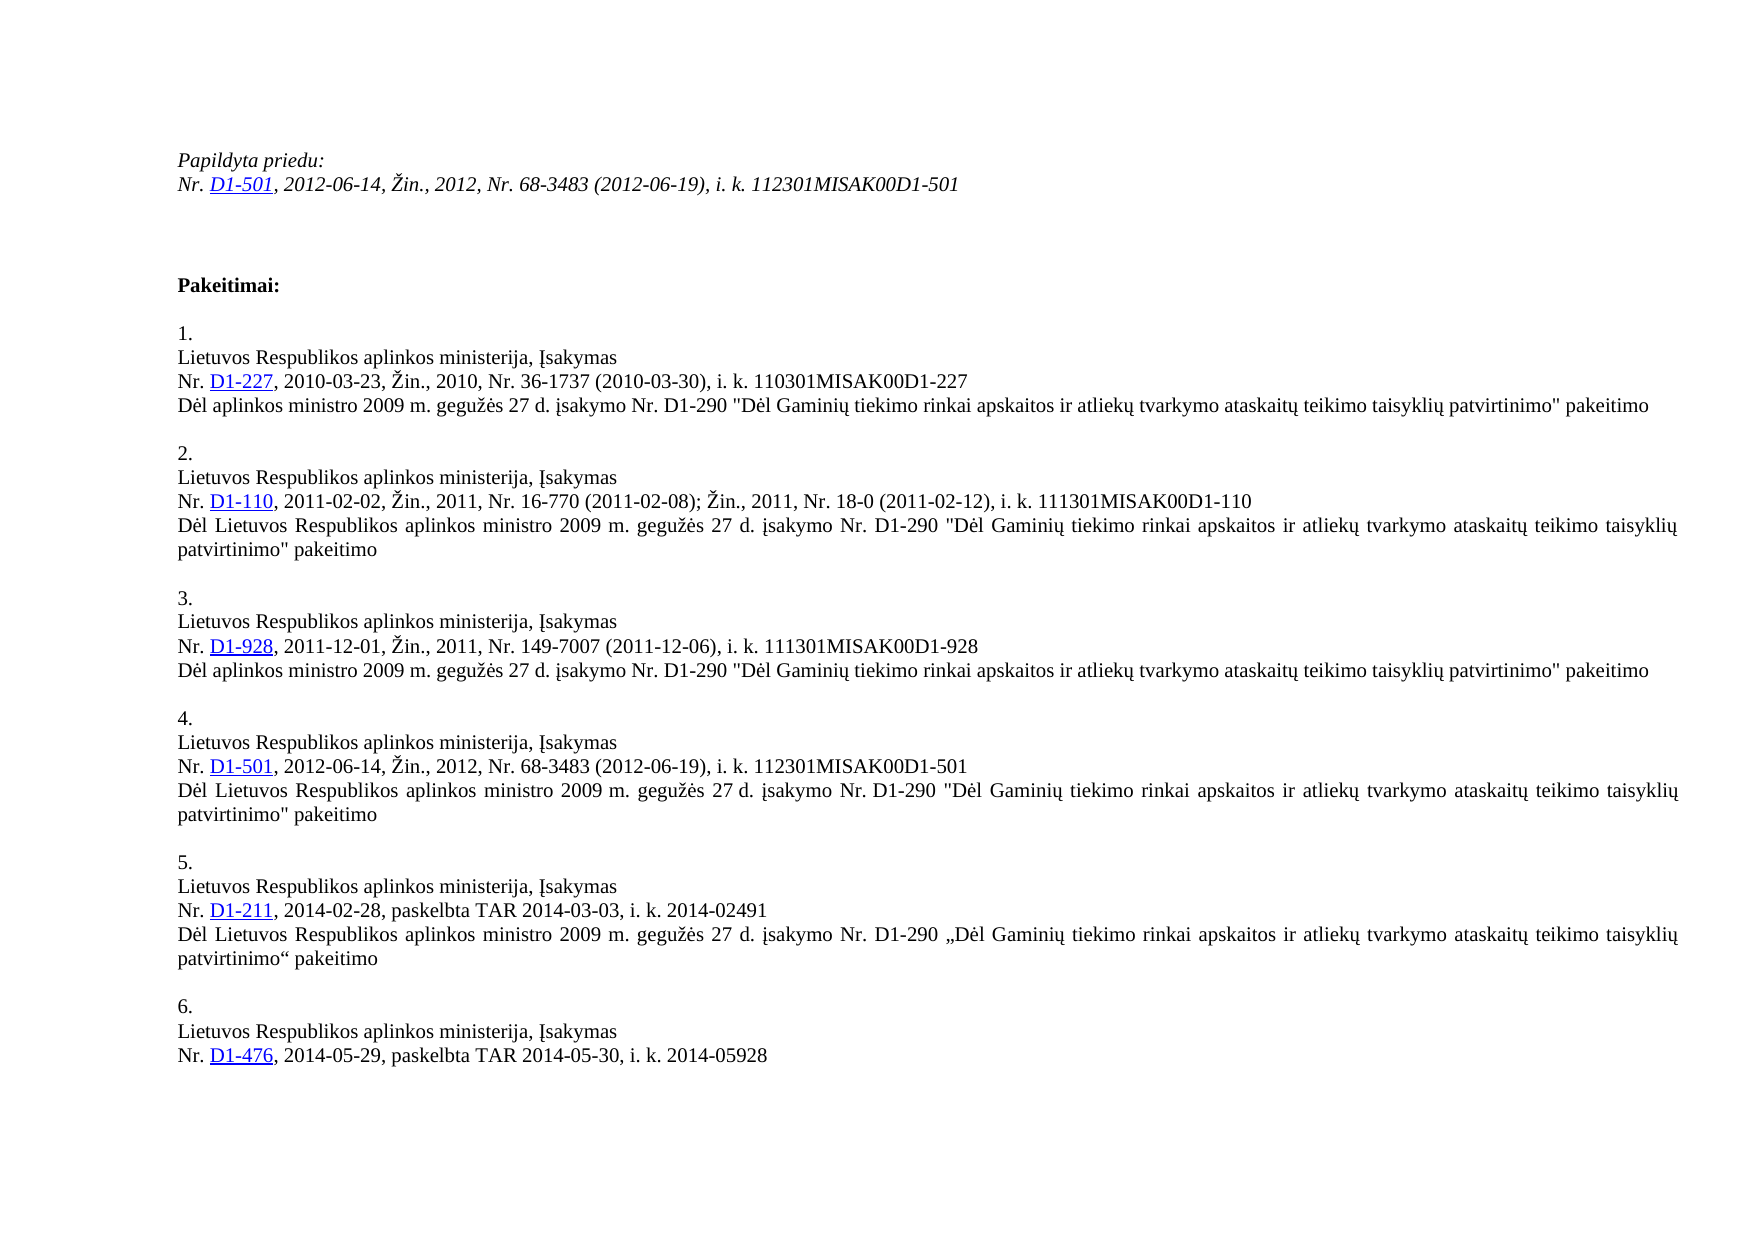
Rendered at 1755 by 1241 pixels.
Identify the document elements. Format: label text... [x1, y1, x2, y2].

text 6. [177, 994, 1680, 1018]
text 1. [177, 321, 1680, 345]
text 2. [177, 441, 1680, 465]
text Nr. D1-476, 2014-05-29, paskelbta TAR 2014-05-30, i. k. 2014-05928 [177, 1043, 1680, 1067]
text Dėl Lietuvos Respublikos aplinkos ministro 2009 m. gegužės 27 d. įsakymo Nr. D1-290 "Dėl Gaminių tiekimo rinkai apskaitos ir atliekų tvarkymo ataskaitų teikimo taisyklių patvirtinimo" pakeitimo [177, 513, 1680, 561]
text Nr. D1-211, 2014-02-28, paskelbta TAR 2014-03-03, i. k. 2014-02491 [177, 898, 1680, 922]
text Dėl aplinkos ministro 2009 m. gegužės 27 d. įsakymo Nr. D1-290 "Dėl Gaminių tiekimo rinkai apskaitos ir atliekų tvarkymo ataskaitų teikimo taisyklių patvirtinimo" pakeitimo [177, 393, 1680, 417]
text Dėl Lietuvos Respublikos aplinkos ministro 2009 m. gegužės 27 d. įsakymo Nr. D1-290 "Dėl Gaminių tiekimo rinkai apskaitos ir atliekų tvarkymo ataskaitų teikimo taisyklių patvirtinimo" pakeitimo [177, 778, 1680, 826]
text Lietuvos Respublikos aplinkos ministerija, Įsakymas [177, 609, 1680, 633]
text Dėl Lietuvos Respublikos aplinkos ministro 2009 m. gegužės 27 d. įsakymo Nr. D1-290 „Dėl Gaminių tiekimo rinkai apskaitos ir atliekų tvarkymo ataskaitų teikimo taisyklių patvirtinimo“ pakeitimo [177, 922, 1680, 970]
text Nr. D1-227, 2010-03-23, Žin., 2010, Nr. 36-1737 (2010-03-30), i. k. 110301MISAK00D1-227 [177, 369, 1680, 393]
text Dėl aplinkos ministro 2009 m. gegužės 27 d. įsakymo Nr. D1-290 "Dėl Gaminių tiekimo rinkai apskaitos ir atliekų tvarkymo ataskaitų teikimo taisyklių patvirtinimo" pakeitimo [177, 658, 1680, 682]
text Nr. D1-110, 2011-02-02, Žin., 2011, Nr. 16-770 (2011-02-08); Žin., 2011, Nr. 18-0 (2011-02-12), i. k. 111301MISAK00D1-110 [177, 489, 1680, 513]
text 5. [177, 850, 1680, 874]
text Lietuvos Respublikos aplinkos ministerija, Įsakymas [177, 345, 1680, 369]
text Nr. D1-501, 2012-06-14, Žin., 2012, Nr. 68-3483 (2012-06-19), i. k. 112301MISAK00D1-501 [177, 172, 1680, 196]
text Papildyta priedu: [177, 148, 1680, 172]
text Nr. D1-928, 2011-12-01, Žin., 2011, Nr. 149-7007 (2011-12-06), i. k. 111301MISAK00D1-928 [177, 633, 1680, 658]
text 4. [177, 706, 1680, 730]
text Pakeitimai: [177, 273, 1680, 297]
text Lietuvos Respublikos aplinkos ministerija, Įsakymas [177, 874, 1680, 898]
text Nr. D1-501, 2012-06-14, Žin., 2012, Nr. 68-3483 (2012-06-19), i. k. 112301MISAK00D1-501 [177, 754, 1680, 778]
text Lietuvos Respublikos aplinkos ministerija, Įsakymas [177, 465, 1680, 489]
text Lietuvos Respublikos aplinkos ministerija, Įsakymas [177, 1018, 1680, 1043]
text Lietuvos Respublikos aplinkos ministerija, Įsakymas [177, 730, 1680, 754]
text 3. [177, 585, 1680, 609]
